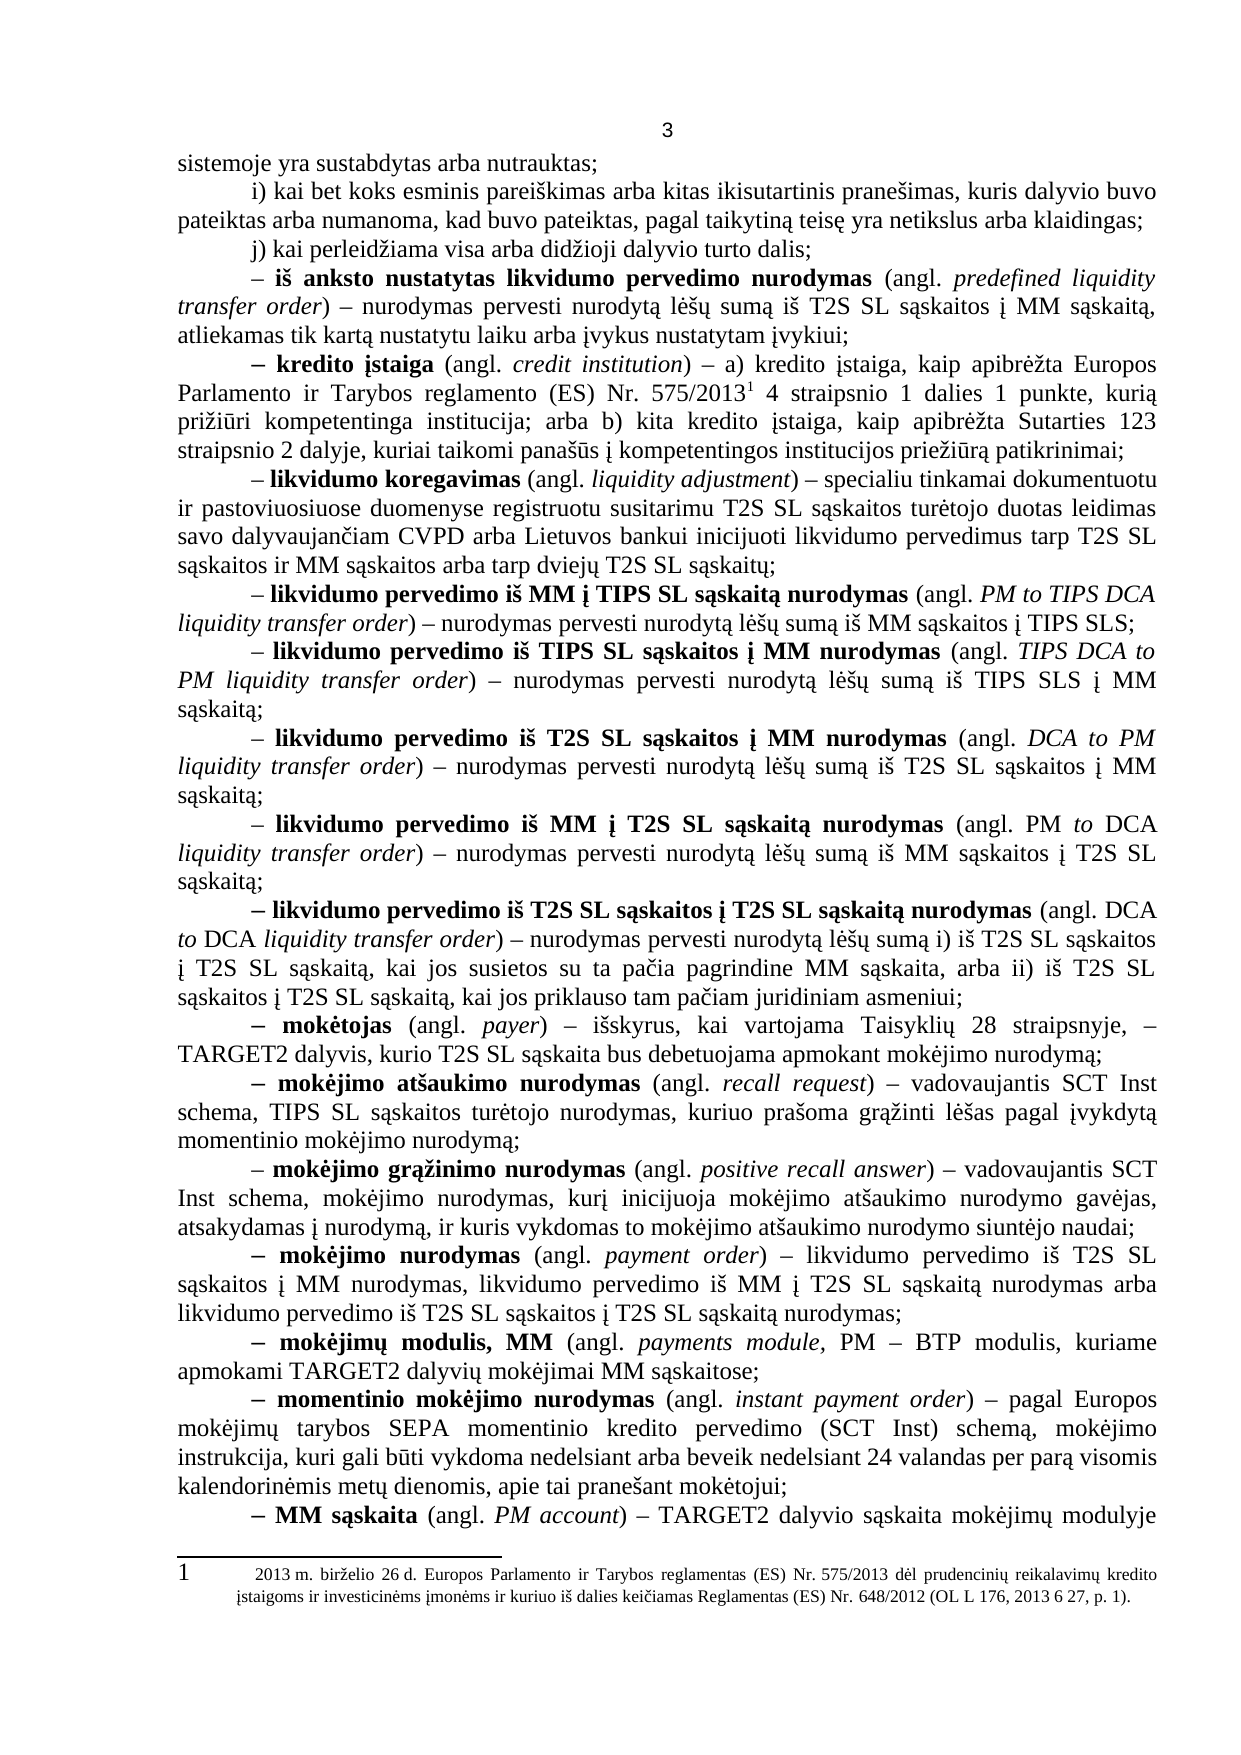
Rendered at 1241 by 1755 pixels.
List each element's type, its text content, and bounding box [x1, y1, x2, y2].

text – iš anksto nustatytas likvidumo pervedimo nurodymas (angl. predefined liquidity transfer order) – nurodymas pervesti nurodytą lėšų sumą iš T2S SL sąskaitos į MM sąskaitą, atliekamas tik kartą nustatytu laiku arba įvykus nustatytam įvykiui; [177, 263, 1158, 349]
text j) kai perleidžiama visa arba didžioji dalyvio turto dalis; [177, 234, 1158, 263]
text – likvidumo koregavimas (angl. liquidity adjustment) – specialiu tinkamai dokumentuotu ir pastoviuosiuose duomenyse registruotu susitarimu T2S SL sąskaitos turėtojo duotas leidimas savo dalyvaujančiam CVPD arba Lietuvos bankui inicijuoti likvidumo pervedimus tarp T2S SL sąskaitos ir MM sąskaitos arba tarp dviejų T2S SL sąskaitų; [177, 464, 1158, 579]
text – kredito įstaiga (angl. credit institution) – a) kredito įstaiga, kaip apibrėžta Europos Parlamento ir Tarybos reglamento (ES) Nr. 575/2013 4 straipsnio 1 dalies 1 punkte, kurią prižiūri kompetentinga institucija; arba b) kita kredito įstaiga, kaip apibrėžta Sutarties 123 straipsnio 2 dalyje, kuriai taikomi panašūs į kompetentingos institucijos priežiūrą patikrinimai; [177, 349, 1158, 464]
text – likvidumo pervedimo iš T2S SL sąskaitos į MM nurodymas (angl. DCA to PM liquidity transfer order) – nurodymas pervesti nurodytą lėšų sumą iš T2S SL sąskaitos į MM sąskaitą; [177, 723, 1158, 809]
text – mokėtojas (angl. payer) – išskyrus, kai vartojama Taisyklių 28 straipsnyje, – TARGET2 dalyvis, kurio T2S SL sąskaita bus debetuojama apmokant mokėjimo nurodymą; [177, 1010, 1158, 1068]
text – mokėjimo grąžinimo nurodymas (angl. positive recall answer) – vadovaujantis SCT Inst schema, mokėjimo nurodymas, kurį inicijuoja mokėjimo atšaukimo nurodymo gavėjas, atsakydamas į nurodymą, ir kuris vykdomas to mokėjimo atšaukimo nurodymo siuntėjo naudai; [177, 1154, 1158, 1241]
text i) kai bet koks esminis pareiškimas arba kitas ikisutartinis pranešimas, kuris dalyvio buvo pateiktas arba numanoma, kad buvo pateiktas, pagal taikytiną teisę yra netikslus arba klaidingas; [177, 176, 1158, 234]
text – likvidumo pervedimo iš MM į TIPS SL sąskaitą nurodymas (angl. PM to TIPS DCA liquidity transfer order) – nurodymas pervesti nurodytą lėšų sumą iš MM sąskaitos į TIPS SLS; [177, 579, 1158, 636]
text – MM sąskaita (angl. PM account) – TARGET2 dalyvio sąskaita mokėjimų modulyje [177, 1499, 1158, 1528]
text – mokėjimo atšaukimo nurodymas (angl. recall request) – vadovaujantis SCT Inst schema, TIPS SL sąskaitos turėtojo nurodymas, kuriuo prašoma grąžinti lėšas pagal įvykdytą momentinio mokėjimo nurodymą; [177, 1068, 1158, 1154]
text sistemoje yra sustabdytas arba nutrauktas; [177, 148, 1158, 176]
text – likvidumo pervedimo iš T2S SL sąskaitos į T2S SL sąskaitą nurodymas (angl. DCA to DCA liquidity transfer order) – nurodymas pervesti nurodytą lėšų sumą i) iš T2S SL sąskaitos į T2S SL sąskaitą, kai jos susietos su ta pačia pagrindine MM sąskaita, arba ii) iš T2S SL sąskaitos į T2S SL sąskaitą, kai jos priklauso tam pačiam juridiniam asmeniui; [177, 895, 1158, 1010]
text – likvidumo pervedimo iš MM į T2S SL sąskaitą nurodymas (angl. PM to DCA liquidity transfer order) – nurodymas pervesti nurodytą lėšų sumą iš MM sąskaitos į T2S SL sąskaitą; [177, 809, 1158, 895]
text – momentinio mokėjimo nurodymas (angl. instant payment order) – pagal Europos mokėjimų tarybos SEPA momentinio kredito pervedimo (SCT Inst) schemą, mokėjimo instrukcija, kuri gali būti vykdoma nedelsiant arba beveik nedelsiant 24 valandas per parą visomis kalendorinėmis metų dienomis, apie tai pranešant mokėtojui; [177, 1384, 1158, 1499]
text 2013 m. birželio 26 d. Europos Parlamento ir Tarybos reglamentas (ES) Nr. 575/2013 dėl prudencinių reikalavimų kredito įstaigoms ir investicinėms įmonėms ir kuriuo iš dalies keičiamas Reglamentas (ES) Nr. 648/2012 (OL L 176, 2013 6 27, p. 1). [177, 1557, 1158, 1607]
text – mokėjimo nurodymas (angl. payment order) – likvidumo pervedimo iš T2S SL sąskaitos į MM nurodymas, likvidumo pervedimo iš MM į T2S SL sąskaitą nurodymas arba likvidumo pervedimo iš T2S SL sąskaitos į T2S SL sąskaitą nurodymas; [177, 1241, 1158, 1327]
text – likvidumo pervedimo iš TIPS SL sąskaitos į MM nurodymas (angl. TIPS DCA to PM liquidity transfer order) – nurodymas pervesti nurodytą lėšų sumą iš TIPS SLS į MM sąskaitą; [177, 636, 1158, 723]
text – mokėjimų modulis, MM (angl. payments module, PM – BTP modulis, kuriame apmokami TARGET2 dalyvių mokėjimai MM sąskaitose; [177, 1327, 1158, 1384]
